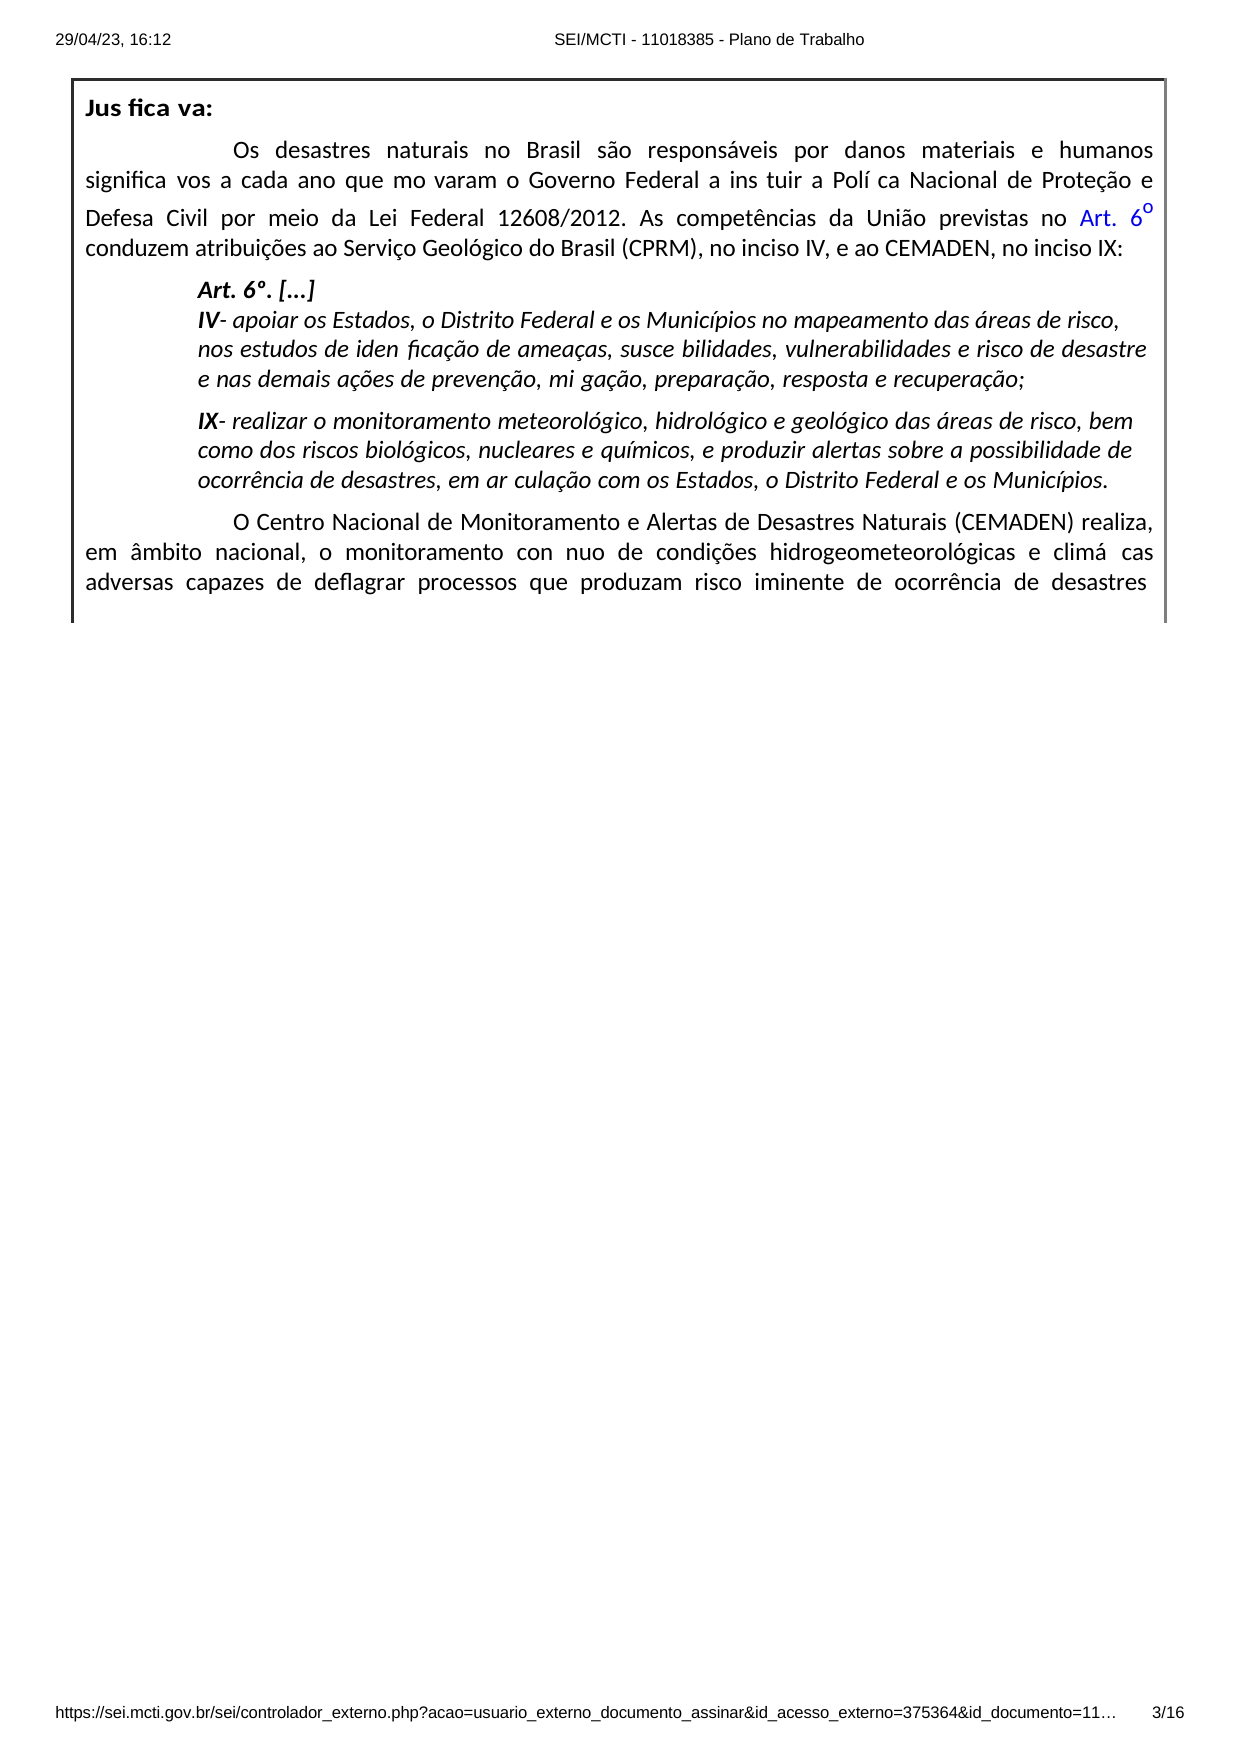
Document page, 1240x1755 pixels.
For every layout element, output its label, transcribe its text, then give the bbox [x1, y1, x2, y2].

table_cell Jus ﬁca va: Os desastres naturais no Brasil são responsáveis por danos materiais e humanos signiﬁca vos a cada ano que mo varam o Governo Federal a ins tuir a Polí ca Nacional de Proteção e Defesa Civil por meio da Lei Federal 12608/2012. As competências da União previstas no Art. 6o conduzem atribuições ao Serviço Geológico do Brasil (CPRM), no inciso IV, e ao CEMADEN, no inciso IX: Art. 6º. [...] IV- apoiar os Estados, o Distrito Federal e os Municípios no mapeamento das áreas de risco, nos estudos de iden ﬁcação de ameaças, susce bilidades, vulnerabilidades e risco de desastre e nas demais ações de prevenção, mi gação, preparação, resposta e recuperação; IX- realizar o monitoramento meteorológico, hidrológico e geológico das áreas de risco, bem como dos riscos biológicos, nucleares e químicos, e produzir alertas sobre a possibilidade de ocorrência de desastres, em ar culação com os Estados, o Distrito Federal e os Municípios. O Centro Nacional de Monitoramento e Alertas de Desastres Naturais (CEMADEN) realiza, em âmbito nacional, o monitoramento con nuo de condições hidrogeometeorológicas e climá cas adversas capazes de deﬂagrar processos que produzam risco iminente de ocorrência de desastres [74, 81, 1164, 623]
